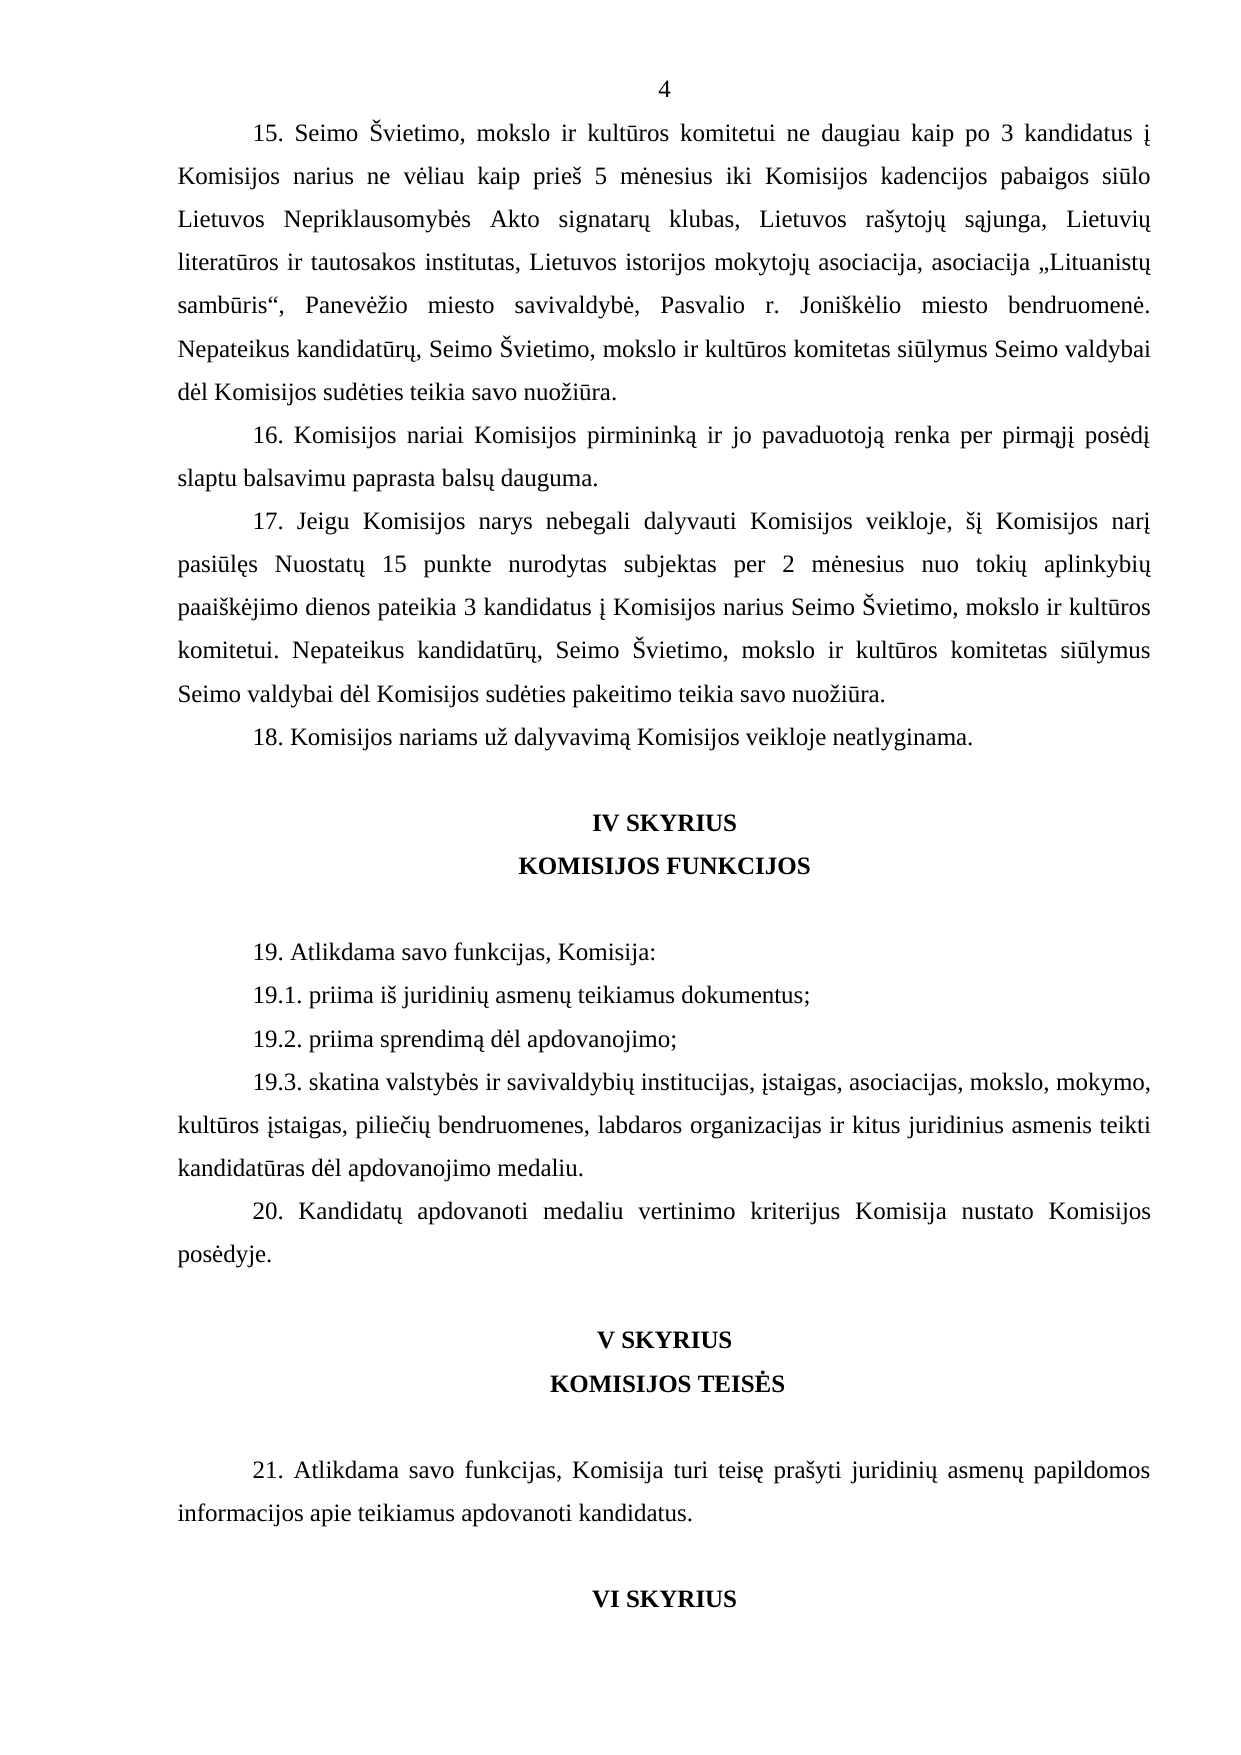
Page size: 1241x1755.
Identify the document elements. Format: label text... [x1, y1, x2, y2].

text 20. Kandidatų apdovanoti medaliu vertinimo kriterijus Komisija nustato Komisijos posėdyje. [177, 1196, 1152, 1268]
text 19.3. skatina valstybės ir savivaldybių institucijas, įstaigas, asociacijas, mokslo, mokymo, kultūros įstaigas, piliečių bendruomenes, labdaros organizacijas ir kitus juridinius asmenis teikti kandidatūras dėl apdovanojimo medaliu. [177, 1067, 1152, 1182]
text 17. Jeigu Komisijos narys nebegali dalyvauti Komisijos veikloje, šį Komisijos narį pasiūlęs Nuostatų 15 punkte nurodytas subjektas per 2 mėnesius nuo tokių aplinkybių paaiškėjimo dienos pateikia 3 kandidatus į Komisijos narius Seimo Švietimo, mokslo ir kultūros komitetui. Nepateikus kandidatūrų, Seimo Švietimo, mokslo ir kultūros komitetas siūlymus Seimo valdybai dėl Komisijos sudėties pakeitimo teikia savo nuožiūra. [177, 506, 1152, 707]
text IV SKYRIUS [177, 808, 1152, 837]
text VI SKYRIUS [177, 1584, 1152, 1613]
text KOMISIJOS TEISĖS [177, 1369, 1152, 1397]
text KOMISIJOS FUNKCIJOS [177, 851, 1152, 880]
text 16. Komisijos nariai Komisijos pirmininką ir jo pavaduotoją renka per pirmąjį posėdį slaptu balsavimu paprasta balsų dauguma. [177, 420, 1152, 492]
text 18. Komisijos nariams už dalyvavimą Komisijos veikloje neatlyginama. [177, 722, 1152, 751]
text V SKYRIUS [177, 1326, 1152, 1354]
text 19.2. priima sprendimą dėl apdovanojimo; [177, 1024, 1152, 1052]
text 19. Atlikdama savo funkcijas, Komisija: [177, 937, 1152, 966]
text 19.1. priima iš juridinių asmenų teikiamus dokumentus; [177, 981, 1152, 1009]
text 21. Atlikdama savo funkcijas, Komisija turi teisę prašyti juridinių asmenų papildomos informacijos apie teikiamus apdovanoti kandidatus. [177, 1455, 1152, 1527]
text 15. Seimo Švietimo, mokslo ir kultūros komitetui ne daugiau kaip po 3 kandidatus į Komisijos narius ne vėliau kaip prieš 5 mėnesius iki Komisijos kadencijos pabaigos siūlo Lietuvos Nepriklausomybės Akto signatarų klubas, Lietuvos rašytojų sąjunga, Lietuvių literatūros ir tautosakos institutas, Lietuvos istorijos mokytojų asociacija, asociacija „Lituanistų sambūris“, Panevėžio miesto savivaldybė, Pasvalio r. Joniškėlio miesto bendruomenė. Nepateikus kandidatūrų, Seimo Švietimo, mokslo ir kultūros komitetas siūlymus Seimo valdybai dėl Komisijos sudėties teikia savo nuožiūra. [177, 118, 1152, 406]
